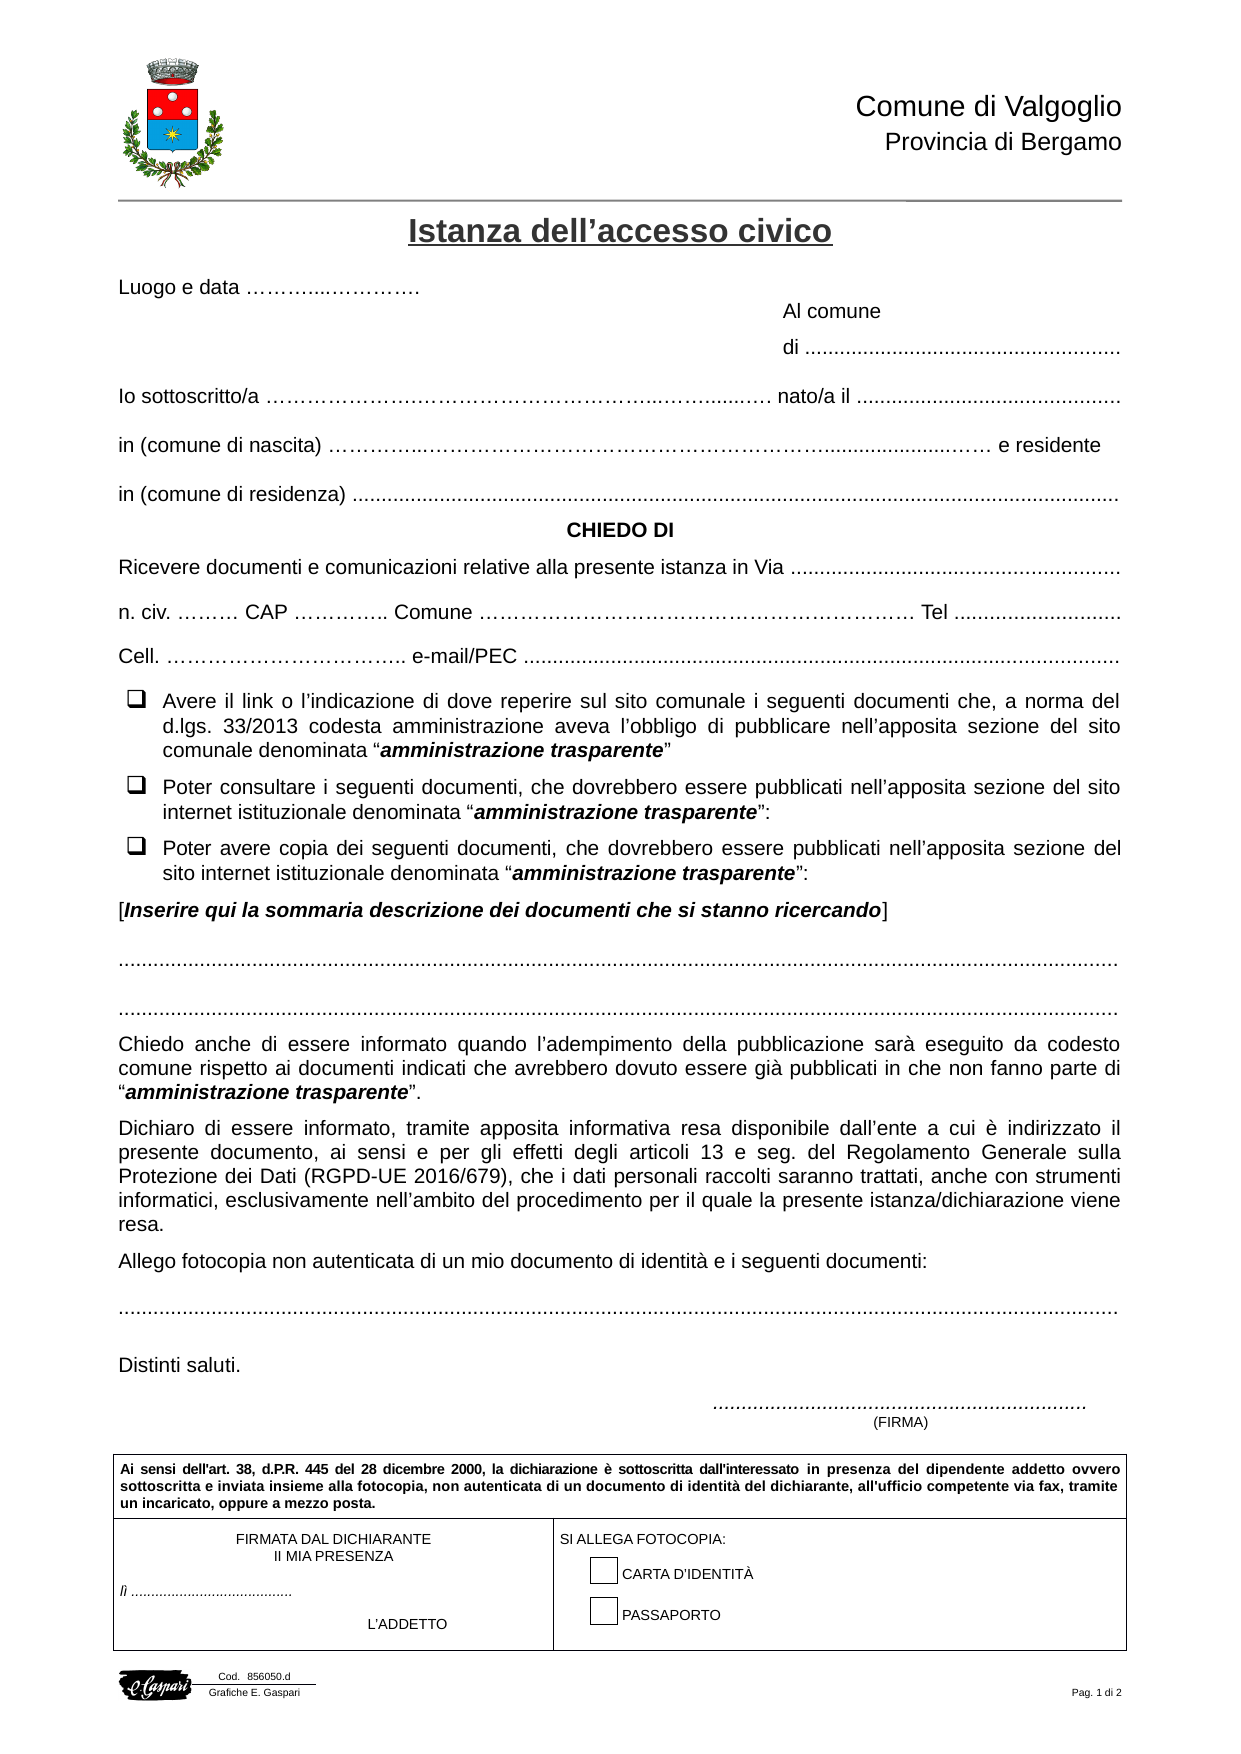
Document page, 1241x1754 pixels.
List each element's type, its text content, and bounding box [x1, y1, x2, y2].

text in (comune di nascita) …………...…………………………………………………......................…… e residente [118, 433, 1122, 457]
text n. civ. ……… CAP ………….. Comune ……………………………………………………… Tel [118, 599, 1122, 623]
text Dichiaro di essere informato, tramite apposita informativa resa disponibile dall’ente a cui è indirizzato il presente documento, ai sensi e per gli effetti degli articoli 13 e seg. del Regolamento Generale sulla Protezione dei Dati (RGPD-UE 2016/679), che i dati personali raccolti saranno trattati, anche con strumenti informatici, esclusivamente nell’ambito del procedimento per il quale la presente istanza/dichiarazione viene resa. [118, 1116, 1122, 1236]
table_cell FIRMATA DAL DICHIARANTE II MIA PRESENZA lì ........................................ L’ADDETTO [114, 1519, 553, 1649]
text (FIRMA) [679, 1413, 1122, 1430]
text Luogo e data ………....…………. [118, 274, 1122, 298]
text Al comune [783, 298, 1122, 322]
text Distinti saluti. [118, 1353, 1122, 1377]
subtitle Istanza dell’accesso civico [118, 211, 1122, 249]
list Poter consultare i seguenti documenti, che dovrebbero essere pubblicati nell’apposita sezione del sito internet istituzionale denominata “amministrazione trasparente”: [125, 774, 1122, 823]
picture [122, 58, 224, 189]
text [Inserire qui la sommaria descrizione dei documenti che si stanno ricercando] [118, 897, 1122, 921]
text CHIEDO DI [118, 518, 1122, 542]
text Allego fotocopia non autenticata di un mio documento di identità e i seguenti documenti: [118, 1248, 1122, 1272]
text ................................................................. [679, 1389, 1122, 1413]
table_cell SI ALLEGA FOTOCOPIA: CARTA D’IDENTITÀ PASSAPORTO [554, 1519, 1126, 1649]
text Ricevere documenti e comunicazioni relative alla presente istanza in Via [118, 555, 1122, 579]
text Cell. …………………………….. e-mail/PEC [118, 644, 1122, 668]
text in (comune di residenza) [118, 482, 1122, 506]
text Io sottoscritto/a ………………….……………………………...…….......…. nato/a il [118, 384, 1122, 408]
picture [118, 1669, 192, 1701]
text Provincia di Bergamo [224, 127, 1122, 156]
text Chiedo anche di essere informato quando l’adempimento della pubblicazione sarà eseguito da codesto comune rispetto ai documenti indicati che avrebbero dovuto essere già pubblicati in che non fanno parte di “amministrazione trasparente”. [118, 1032, 1122, 1104]
list Avere il link o l’indicazione di dove reperire sul sito comunale i seguenti documenti che, a norma del d.lgs. 33/2013 codesta amministrazione aveva l’obbligo di pubblicare nell’apposita sezione del sito comunale denominata “amministrazione trasparente” [125, 689, 1122, 762]
table_header Ai sensi dell'art. 38, d.P.R. 445 del 28 dicembre 2000, la dichiarazione è sottoscritta dall'interessato in presenza del dipendente addetto ovvero sottoscritta e inviata insieme alla fotocopia, non autenticata di un documento di identità del dichiarante, all'ufficio competente via fax, tramite un incaricato, oppure a mezzo posta. [114, 1455, 1126, 1517]
text Comune di Valgoglio [224, 89, 1122, 122]
list Poter avere copia dei seguenti documenti, che dovrebbero essere pubblicati nell’apposita sezione del sito internet istituzionale denominata “amministrazione trasparente”: [125, 836, 1122, 885]
text di [783, 335, 1122, 359]
